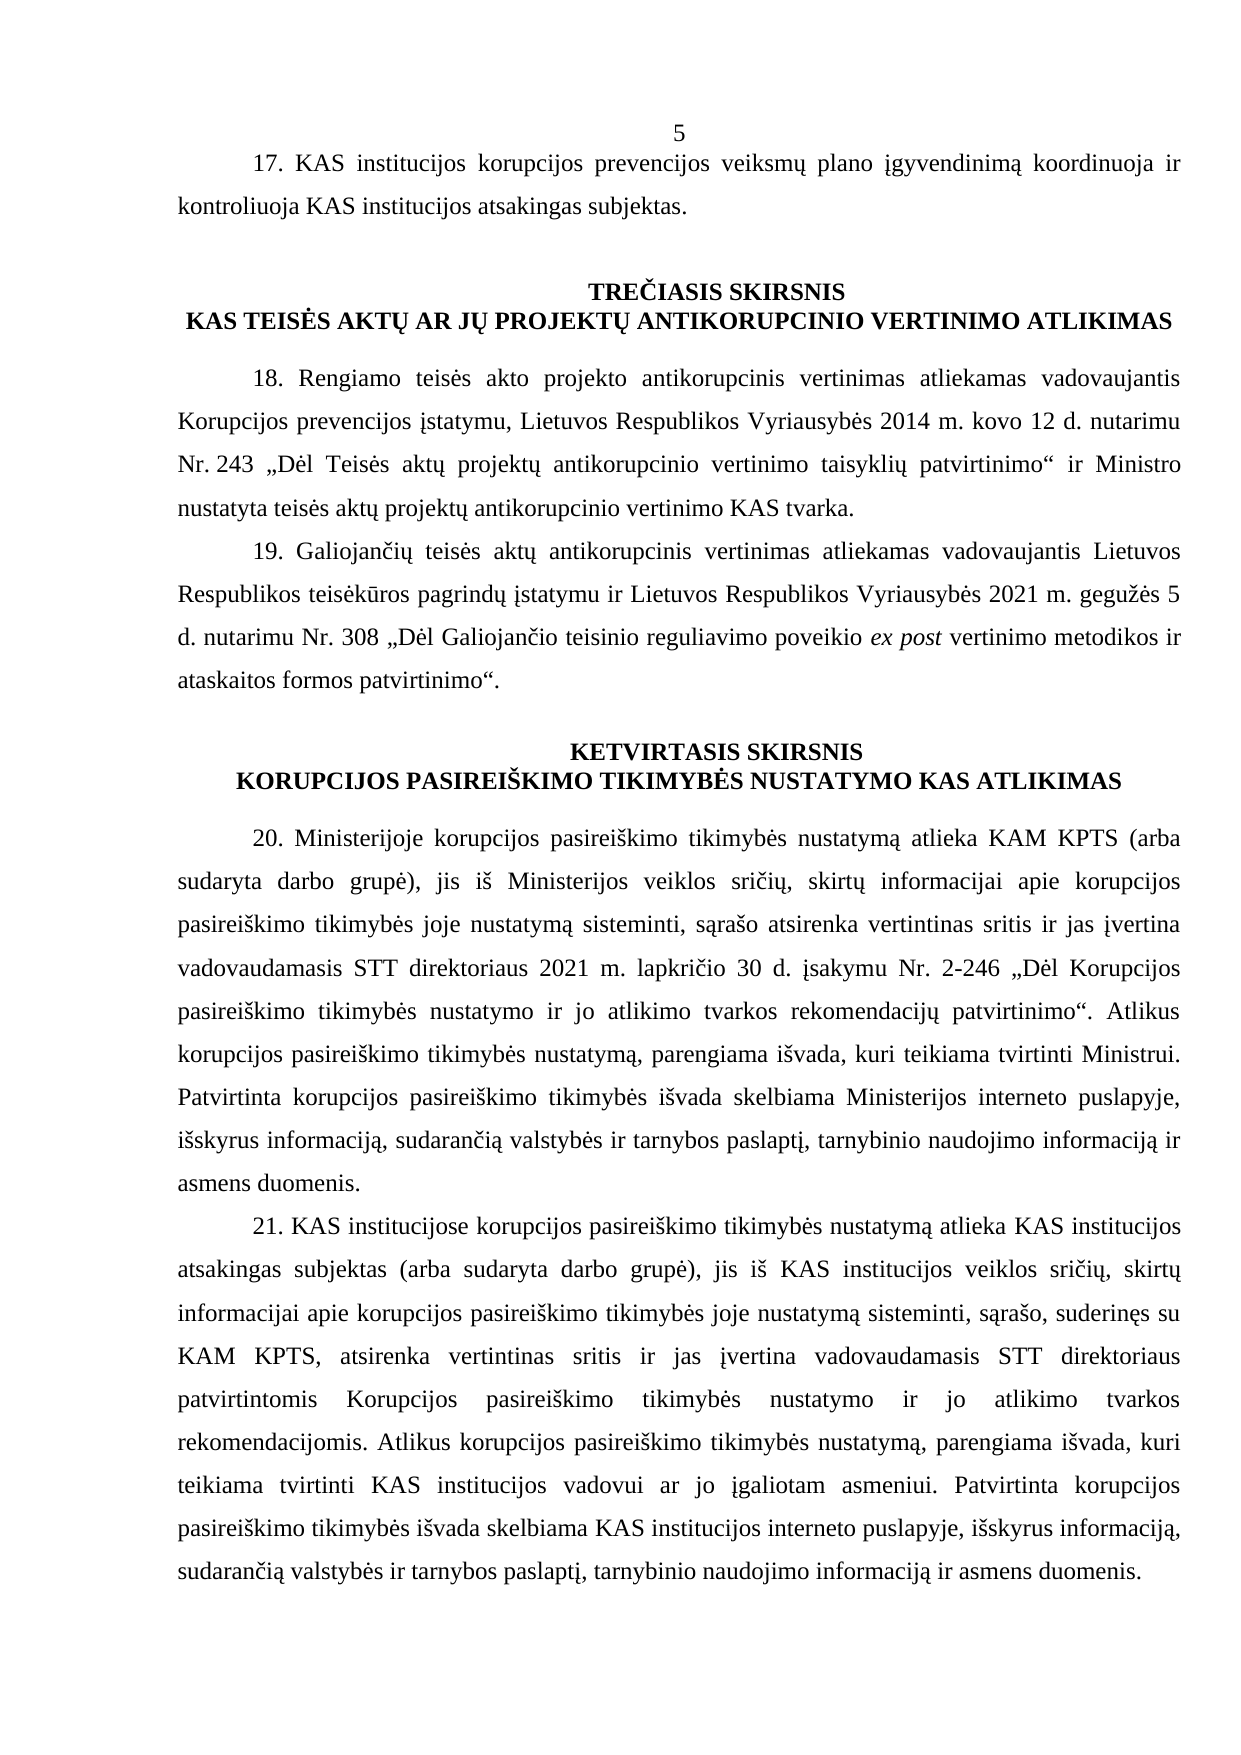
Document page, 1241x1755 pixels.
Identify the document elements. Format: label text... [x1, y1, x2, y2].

text KORUPCIJOS PASIREIŠKIMO TIKIMYBĖS NUSTATYMO KAS ATLIKIMAS [177, 766, 1181, 794]
text 18. Rengiamo teisės akto projekto antikorupcinis vertinimas atliekamas vadovaujantis Korupcijos prevencijos įstatymu, Lietuvos Respublikos Vyriausybės 2014 m. kovo 12 d. nutarimu Nr. 243 „Dėl Teisės aktų projektų antikorupcinio vertinimo taisyklių patvirtinimo“ ir Ministro nustatyta teisės aktų projektų antikorupcinio vertinimo KAS tvarka. [177, 363, 1181, 521]
text 17. KAS institucijos korupcijos prevencijos veiksmų plano įgyvendinimą koordinuoja ir kontroliuoja KAS institucijos atsakingas subjektas. [177, 148, 1181, 219]
text KAS TEISĖS AKTŲ AR JŲ PROJEKTŲ ANTIKORUPCINIO VERTINIMO ATLIKIMAS [177, 306, 1181, 334]
text TREČIASIS SKIRSNIS [177, 277, 1181, 306]
text 20. Ministerijoje korupcijos pasireiškimo tikimybės nustatymą atlieka KAM KPTS (arba sudaryta darbo grupė), jis iš Ministerijos veiklos sričių, skirtų informacijai apie korupcijos pasireiškimo tikimybės joje nustatymą sisteminti, sąrašo atsirenka vertintinas sritis ir jas įvertina vadovaudamasis STT direktoriaus 2021 m. lapkričio 30 d. įsakymu Nr. 2-246 „Dėl Korupcijos pasireiškimo tikimybės nustatymo ir jo atlikimo tvarkos rekomendacijų patvirtinimo“. Atlikus korupcijos pasireiškimo tikimybės nustatymą, parengiama išvada, kuri teikiama tvirtinti Ministrui. Patvirtinta korupcijos pasireiškimo tikimybės išvada skelbiama Ministerijos interneto puslapyje, išskyrus informaciją, sudarančią valstybės ir tarnybos paslaptį, tarnybinio naudojimo informaciją ir asmens duomenis. [177, 823, 1181, 1197]
text 19. Galiojančių teisės aktų antikorupcinis vertinimas atliekamas vadovaujantis Lietuvos Respublikos teisėkūros pagrindų įstatymu ir Lietuvos Respublikos Vyriausybės 2021 m. gegužės 5 d. nutarimu Nr. 308 „Dėl Galiojančio teisinio reguliavimo poveikio ex post vertinimo metodikos ir ataskaitos formos patvirtinimo“. [177, 536, 1181, 694]
text KETVIRTASIS SKIRSNIS [177, 737, 1181, 766]
text 21. KAS institucijose korupcijos pasireiškimo tikimybės nustatymą atlieka KAS institucijos atsakingas subjektas (arba sudaryta darbo grupė), jis iš KAS institucijos veiklos sričių, skirtų informacijai apie korupcijos pasireiškimo tikimybės joje nustatymą sisteminti, sąrašo, suderinęs su KAM KPTS, atsirenka vertintinas sritis ir jas įvertina vadovaudamasis STT direktoriaus patvirtintomis Korupcijos pasireiškimo tikimybės nustatymo ir jo atlikimo tvarkos rekomendacijomis. Atlikus korupcijos pasireiškimo tikimybės nustatymą, parengiama išvada, kuri teikiama tvirtinti KAS institucijos vadovui ar jo įgaliotam asmeniui. Patvirtinta korupcijos pasireiškimo tikimybės išvada skelbiama KAS institucijos interneto puslapyje, išskyrus informaciją, sudarančią valstybės ir tarnybos paslaptį, tarnybinio naudojimo informaciją ir asmens duomenis. [177, 1211, 1181, 1585]
